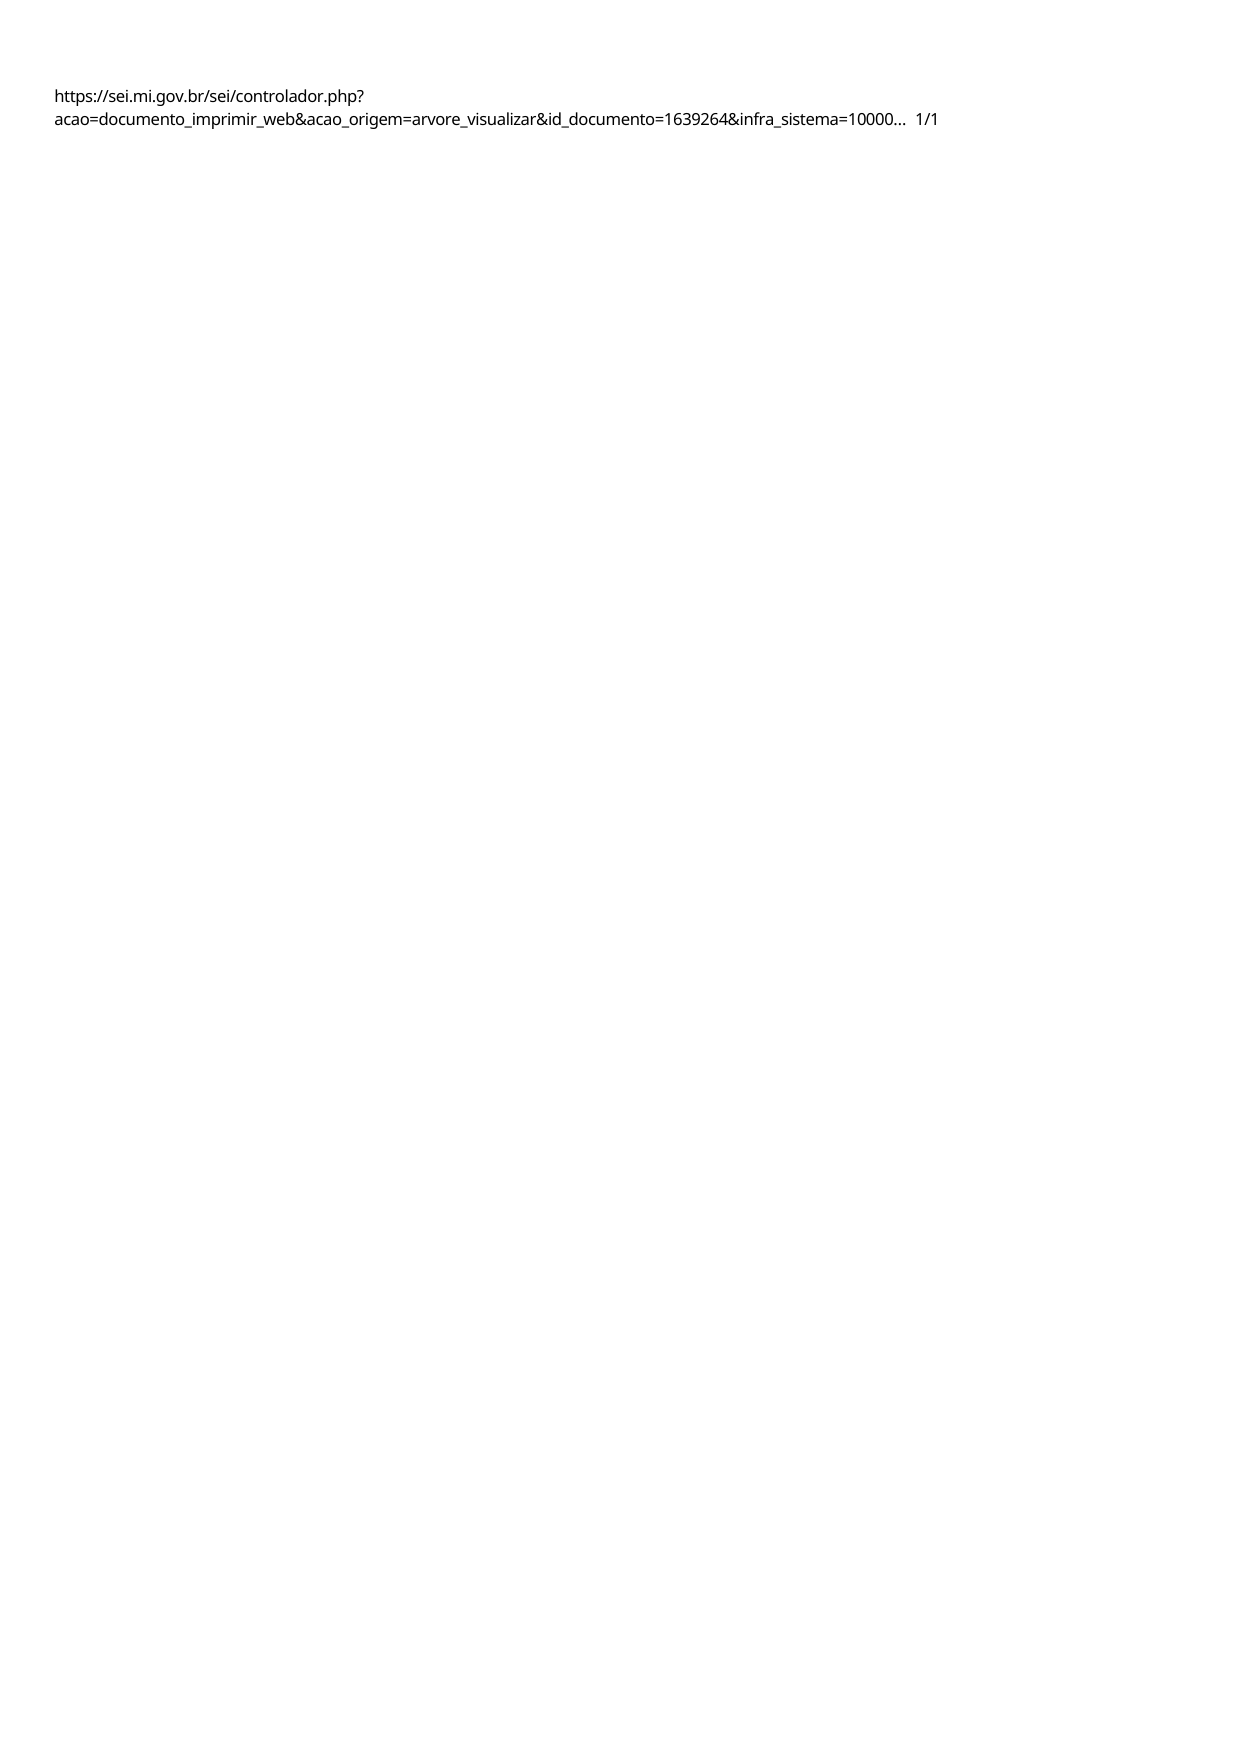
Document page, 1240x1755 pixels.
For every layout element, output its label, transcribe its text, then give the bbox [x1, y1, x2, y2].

text https://sei.mi.gov.br/sei/controlador.php?acao=documento_imprimir_web&acao_origem=arvore_visualizar&id_documento=1639264&infra_sistema=10000… 1/1 [54, 85, 1198, 130]
